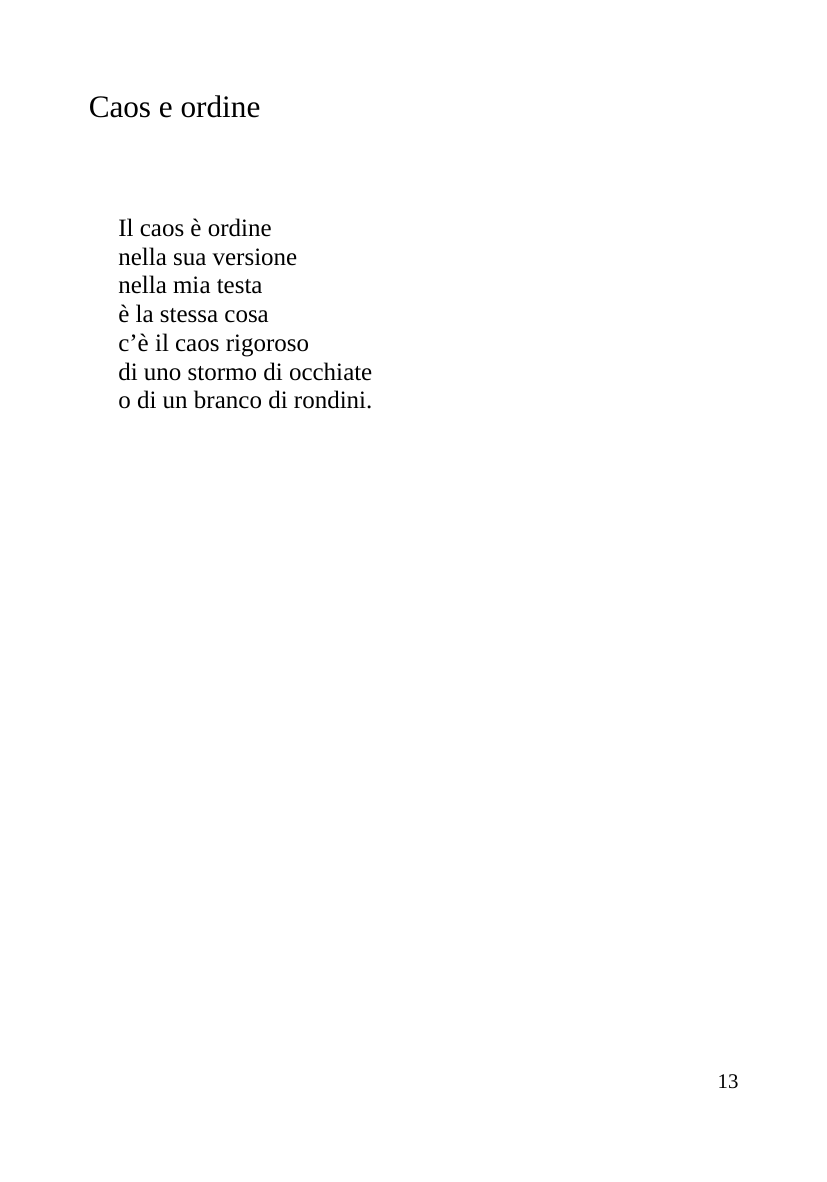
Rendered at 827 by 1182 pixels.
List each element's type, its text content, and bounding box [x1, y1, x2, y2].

text Il caos è ordine [88, 213, 738, 242]
text è la stessa cosa [88, 299, 738, 328]
text c’è il caos rigoroso [88, 328, 738, 357]
text di uno stormo di occhiate [88, 357, 738, 386]
text nella mia testa [88, 271, 738, 299]
text nella sua versione [88, 242, 738, 271]
text o di un branco di rondini. [88, 386, 738, 414]
subtitle Caos e ordine [88, 88, 738, 124]
